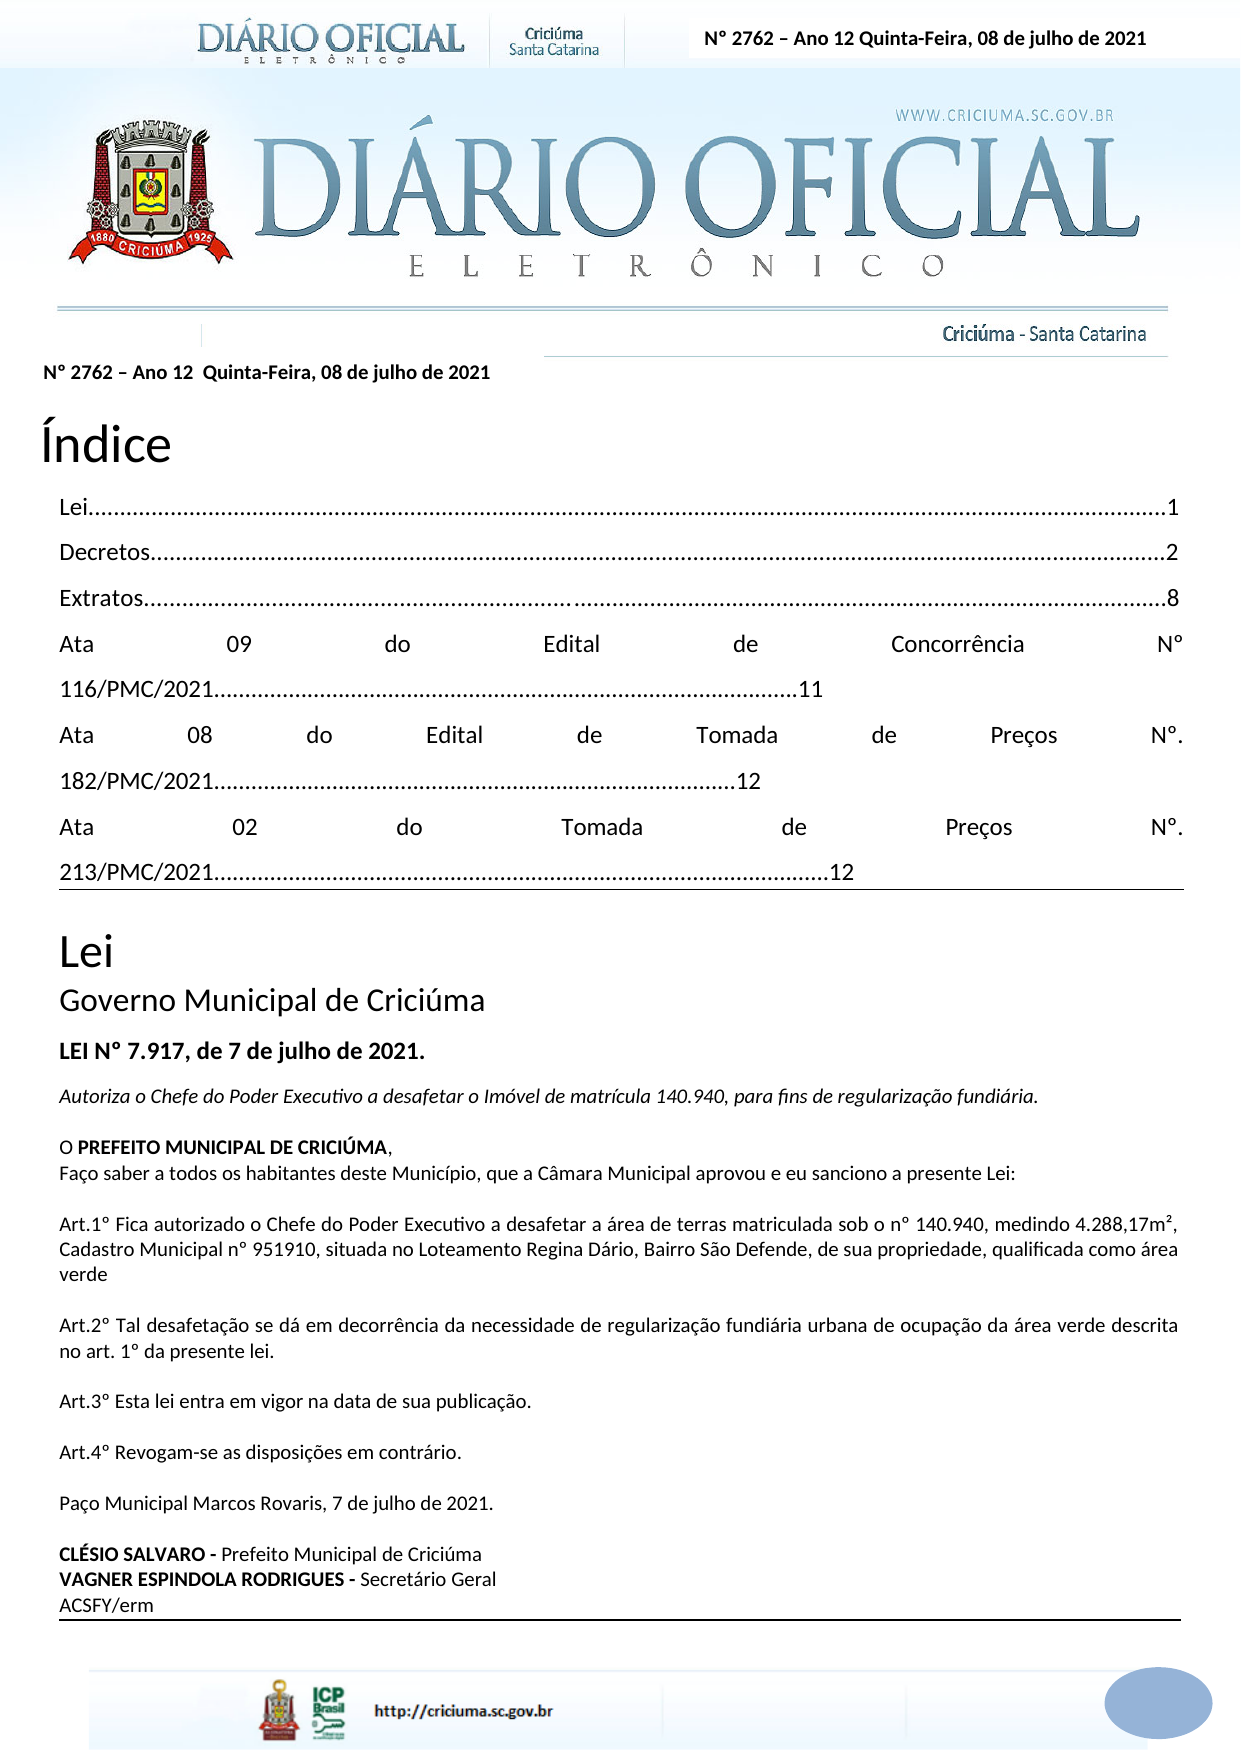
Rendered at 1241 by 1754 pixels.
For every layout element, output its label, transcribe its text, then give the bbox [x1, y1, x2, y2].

text Extratos.................................................................................................................................................................8 [59, 582, 1184, 613]
text Art.1º Fica autorizado o Chefe do Poder Executivo a desafetar a área de terras matriculada sob o nº 140.940, medindo 4.288,17m², Cadastro Municipal nº 951910, situada no Loteamento Regina Dário, Bairro São Defende, de sua propriedade, qualificada como área verde [59, 1211, 1181, 1287]
text LEI Nº 7.917, de 7 de julho de 2021. [59, 1035, 1181, 1066]
text O PREFEITO MUNICIPAL DE CRICIÚMA, [59, 1134, 1181, 1160]
text Art.2º Tal desafetação se dá em decorrência da necessidade de regularização fundiária urbana de ocupação da área verde descrita no art. 1º da presente lei. [59, 1312, 1181, 1363]
text Governo Municipal de Criciúma [59, 979, 1181, 1020]
text Índice [40, 410, 202, 476]
text ACSFY/erm [59, 1592, 1181, 1619]
text Art.3º Esta lei entra em vigor na data de sua publicação. [59, 1389, 1181, 1414]
text Art.4º Revogam-se as disposições em contrário. [59, 1439, 1181, 1465]
text CLÉSIO SALVARO - Prefeito Municipal de Criciúma [59, 1541, 1181, 1567]
text Decretos.................................................................................................................................................................2 [15, 536, 1181, 567]
text Ata 02 do Tomada de Preços Nº. 213/PMC/2021...................................................................................................12 [59, 811, 1184, 889]
text Autoriza o Chefe do Poder Executivo a desafetar o Imóvel de matrícula 140.940, para fins de regularização fundiária. [59, 1084, 1181, 1109]
text Paço Municipal Marcos Rovaris, 7 de julho de 2021. [59, 1490, 1181, 1516]
text Faço saber a todos os habitantes deste Município, que a Câmara Municipal aprovou e eu sanciono a presente Lei: [59, 1160, 1181, 1185]
text Ata 08 do Edital de Tomada de Preços Nº. 182/PMC/2021....................................................................................12 [59, 719, 1184, 796]
text Lei [59, 921, 1181, 979]
text VAGNER ESPINDOLA RODRIGUES - Secretário Geral [59, 1567, 1181, 1592]
text Ata 09 do Edital de Concorrência Nº 116/PMC/2021..............................................................................................11 [59, 628, 1184, 704]
text Lei...........................................................................................................................................................................1 [15, 491, 1181, 521]
text Nº 2762 – Ano 12 Quinta-Feira, 08 de julho de 2021 [15, 359, 529, 384]
